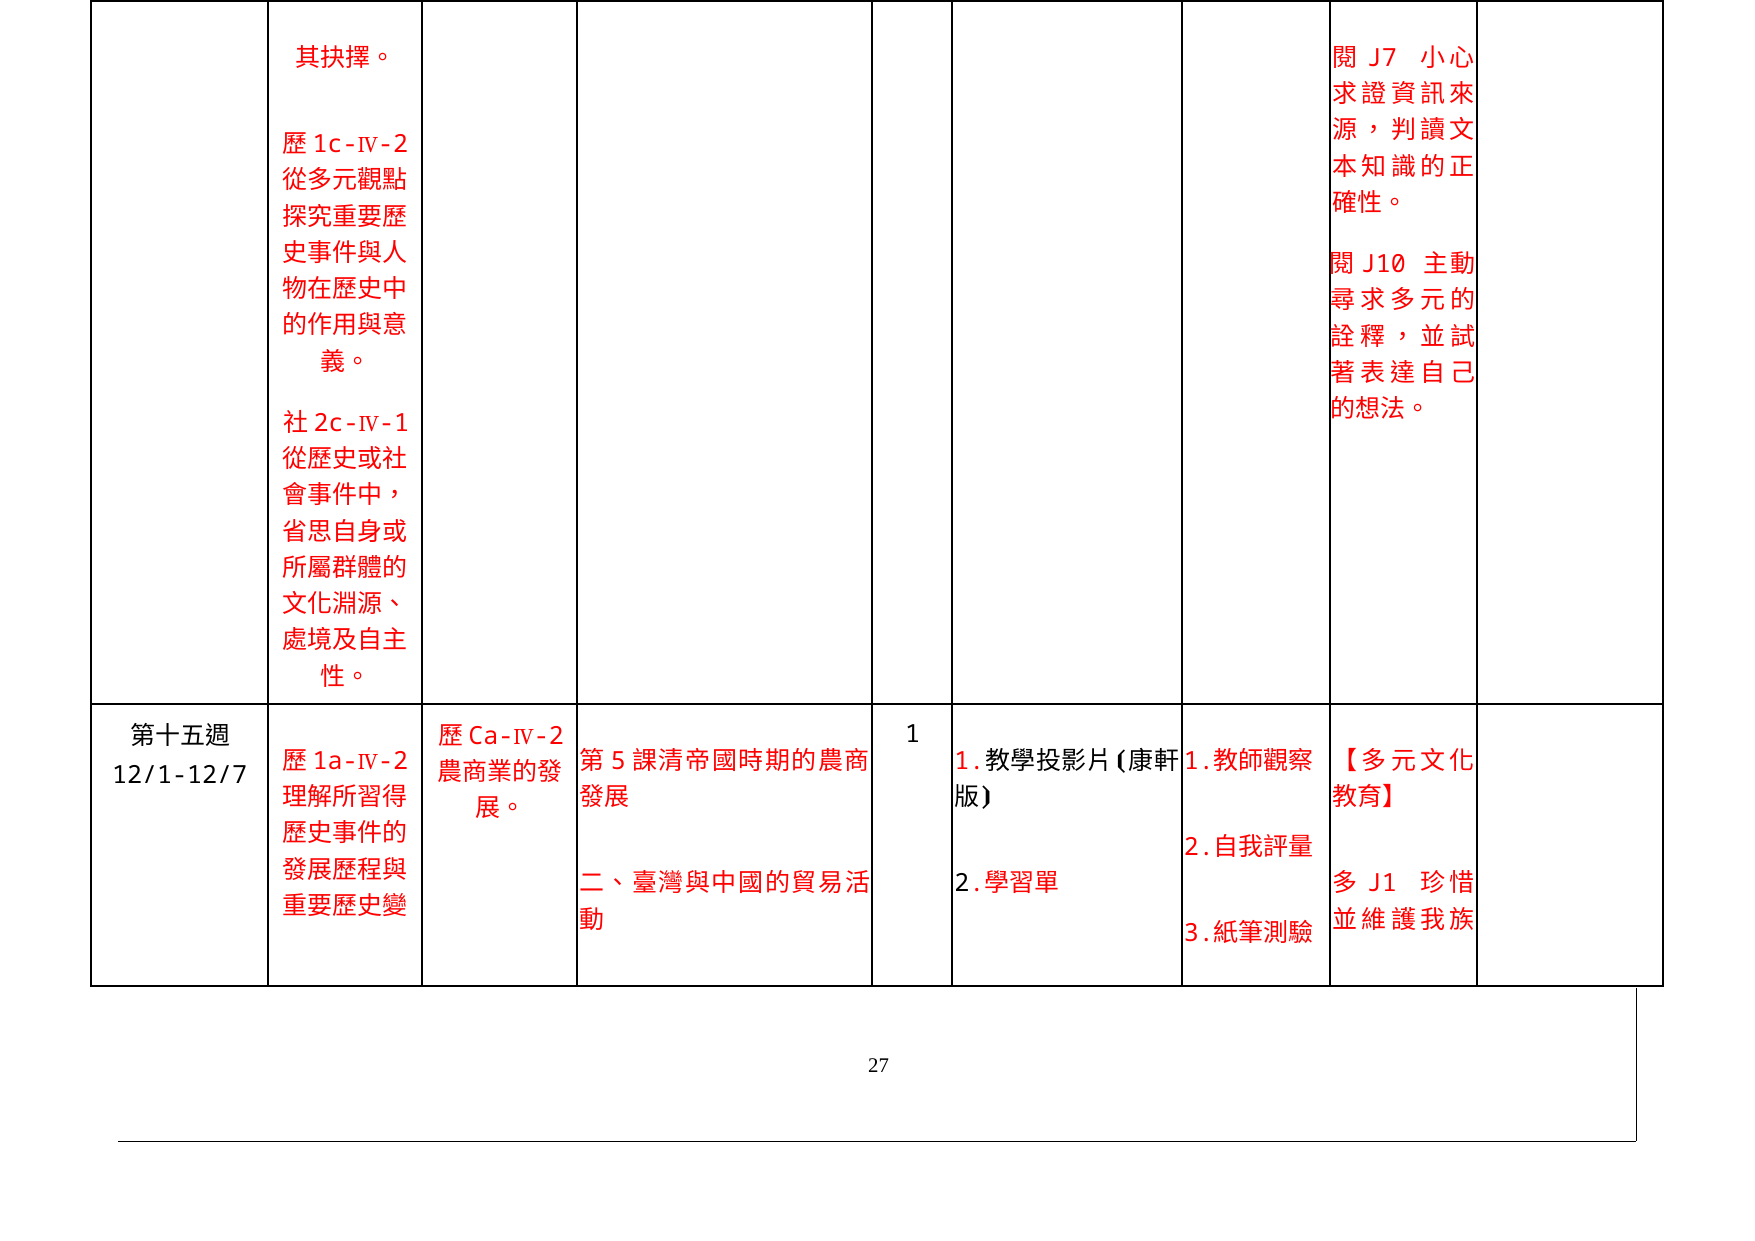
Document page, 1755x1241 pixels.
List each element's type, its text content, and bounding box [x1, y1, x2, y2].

table_cell 1 [873, 705, 951, 984]
table_cell [1183, 2, 1329, 703]
table_cell [423, 2, 576, 703]
table_cell [92, 2, 267, 703]
table_cell 閱J7 小心求證資訊來源，判讀文本知識的正確性。 閱J10 主動尋求多元的詮釋，並試著表達自己的想法。 [1331, 2, 1476, 703]
table_cell 第5課清帝國時期的農商發展 二、臺灣與中國的貿易活動 [578, 705, 871, 984]
table_cell [873, 2, 951, 703]
table_cell 歷1a-Ⅳ-2 理解所習得歷史事件的發展歷程與重要歷史變 [269, 705, 421, 984]
table_cell [578, 2, 871, 703]
table_cell 其抉擇。 歷1c-Ⅳ-2 從多元觀點探究重要歷史事件與人物在歷史中的作用與意義。 社2c-Ⅳ-1 從歷史或社會事件中，省思自身或所屬群體的文化淵源、處境及自主性。 [269, 2, 421, 703]
table_cell 1.教學投影片⦗康軒版⦘ 2.學習單 [953, 705, 1181, 984]
table_cell [953, 2, 1181, 703]
table_cell 1.教師觀察 2.自我評量 3.紙筆測驗 [1183, 705, 1329, 984]
table_cell [1478, 705, 1662, 984]
table_cell 第十五週12/1-12/7 [92, 705, 267, 984]
table_cell 【多元文化教育】 多J1 珍惜並維護我族 [1331, 705, 1476, 984]
table_cell [1478, 2, 1662, 703]
table_cell 歷Ca-Ⅳ-2 農商業的發展。 [423, 705, 576, 984]
